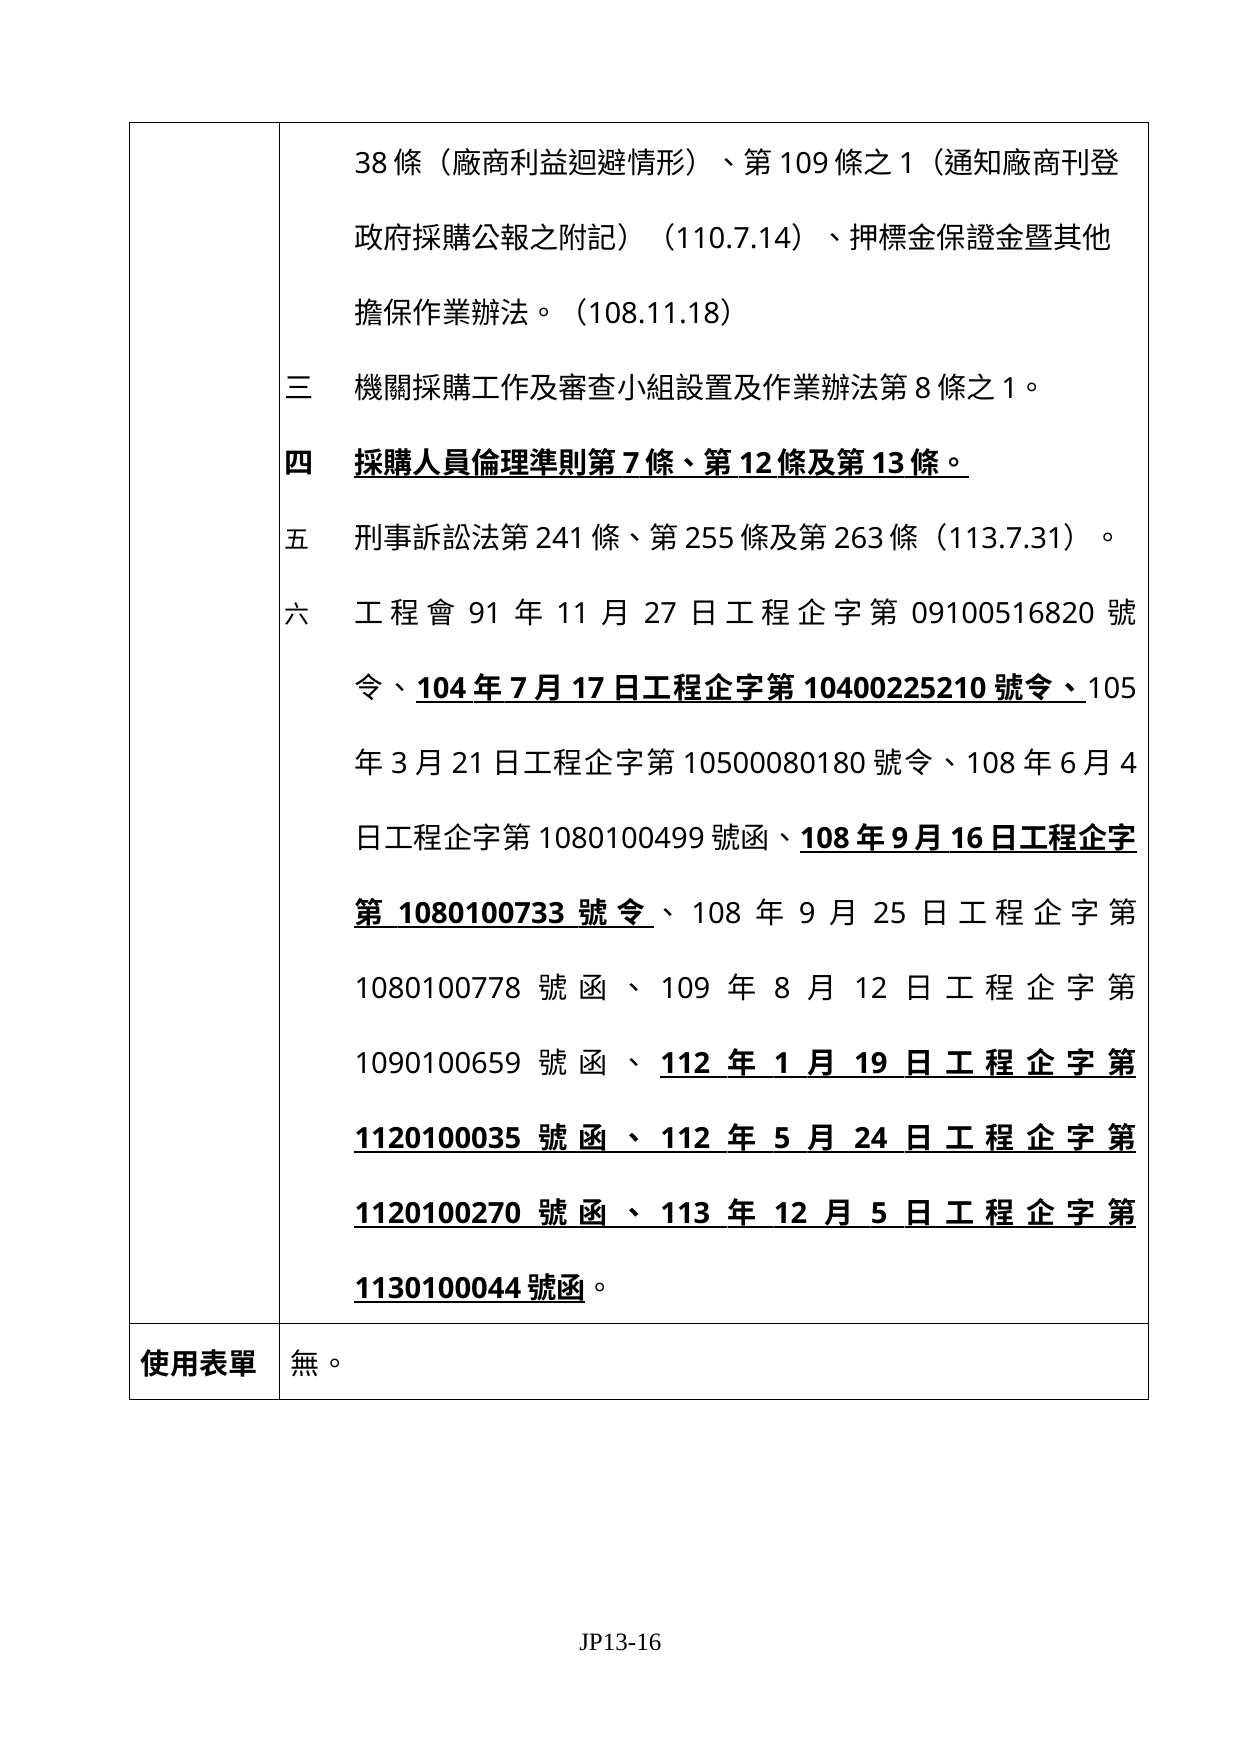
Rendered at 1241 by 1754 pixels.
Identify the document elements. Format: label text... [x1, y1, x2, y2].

table_cell [130, 123, 279, 1323]
table_cell 無。 [280, 1324, 1148, 1399]
table_cell 38條（廠商利益迴避情形）、第109條之1（通知廠商刊登政府採購公報之附記）（110.7.14）、押標金保證金暨其他擔保作業辦法。（108.11.18） 機關採購工作及審查小組設置及作業辦法第8條之1。 採購人員倫理準則第7條、第12條及第13條。 刑事訴訟法第241條、第255條及第263條（113.7.31）。 工程會91年11月27日工程企字第09100516820號令、104年7月17日工程企字第10400225210號令、105年3月21日工程企字第10500080180號令、108年6月4日工程企字第1080100499號函、108年9月16日工程企字第1080100733號令、108年9月25日工程企字第1080100778號函、109年8月12日工程企字第1090100659號函、112年1月19日工程企字第1120100035號函、112年5月24日工程企字第1120100270號函、113年12月5日工程企字第1130100044號函。 [280, 123, 1148, 1323]
table_cell 使用表單 [130, 1324, 279, 1399]
